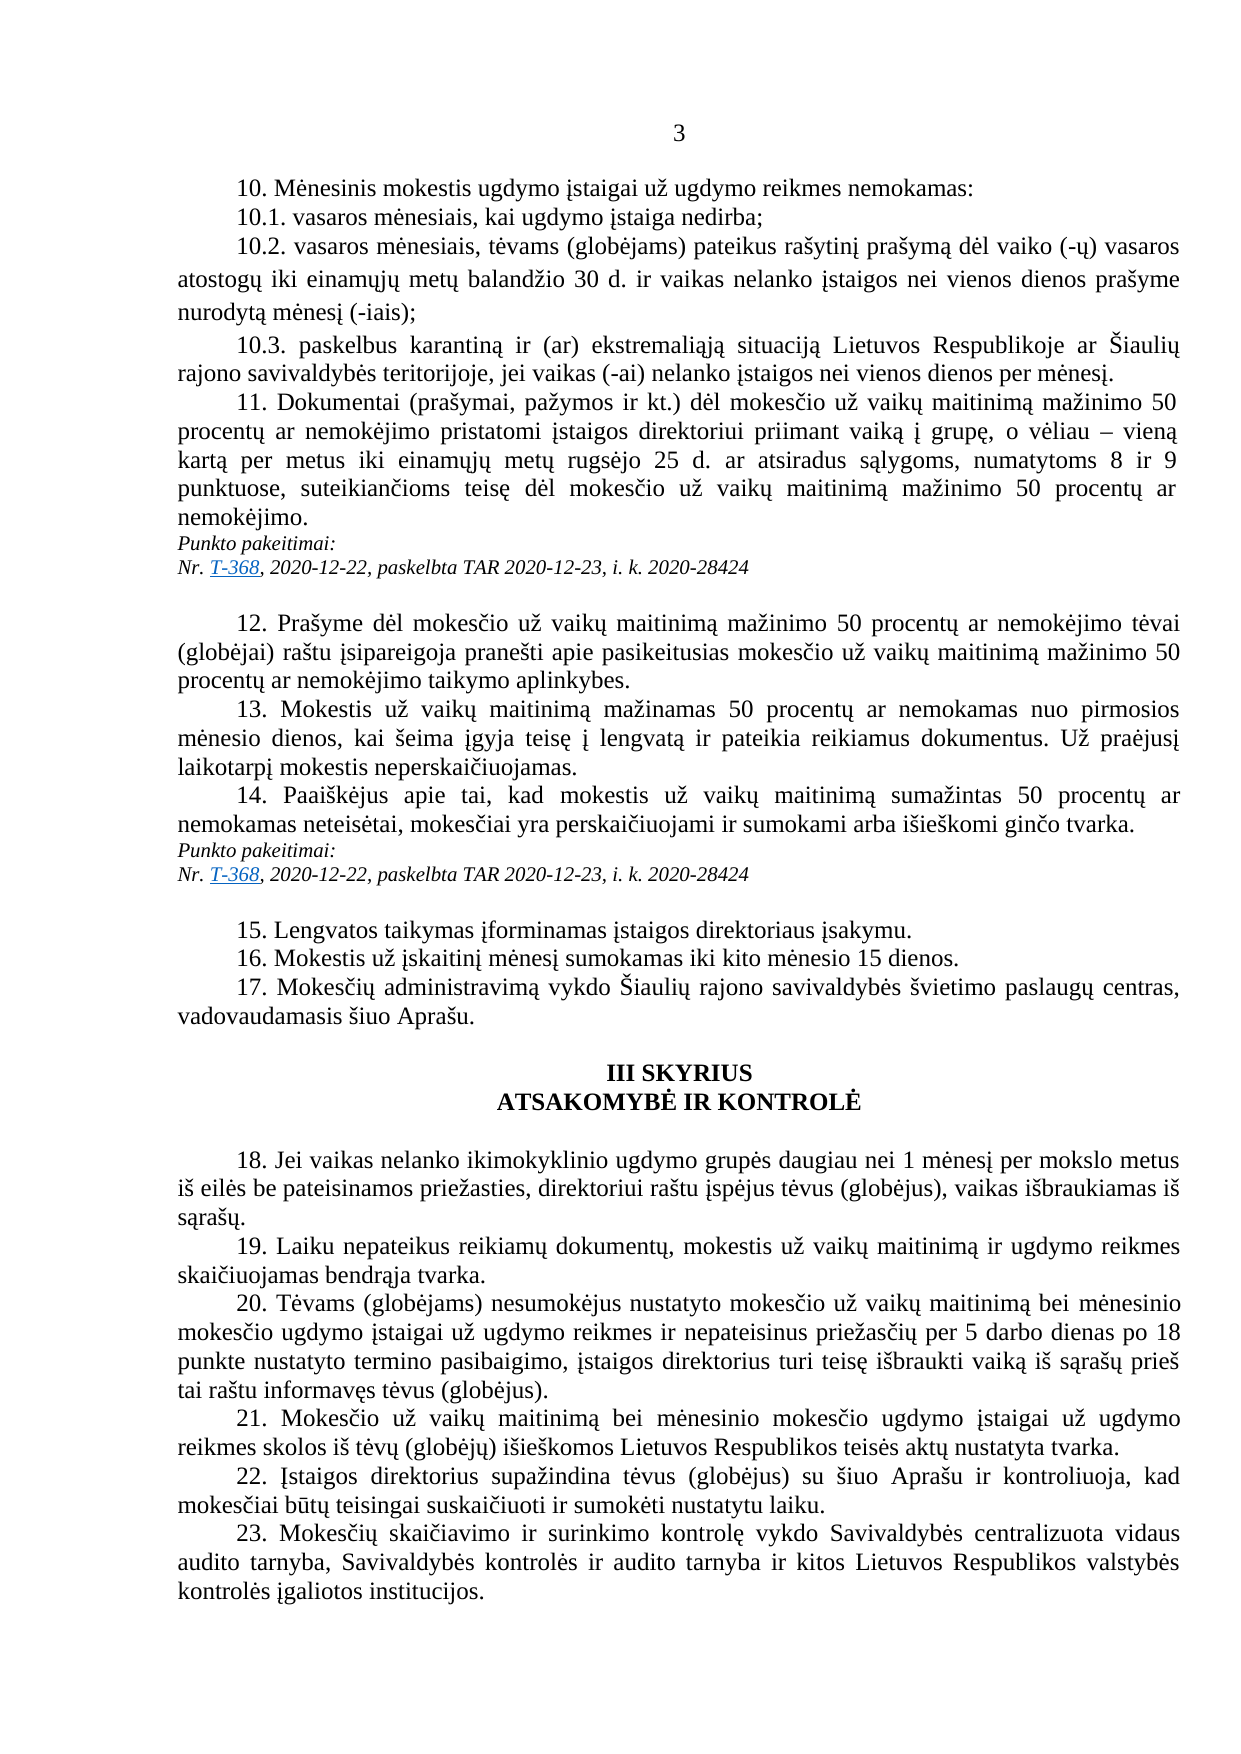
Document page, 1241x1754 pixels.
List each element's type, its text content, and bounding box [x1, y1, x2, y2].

text 12. Prašyme dėl mokesčio už vaikų maitinimą mažinimo 50 procentų ar nemokėjimo tėvai (globėjai) raštu įsipareigoja pranešti apie pasikeitusias mokesčio už vaikų maitinimą mažinimo 50 procentų ar nemokėjimo taikymo aplinkybes. [177, 608, 1181, 694]
text ATSAKOMYBĖ IR KONTROLĖ [177, 1087, 1181, 1116]
text 10. Mėnesinis mokestis ugdymo įstaigai už ugdymo reikmes nemokamas: [177, 173, 1181, 202]
text 14. Paaiškėjus apie tai, kad mokestis už vaikų maitinimą sumažintas 50 procentų ar nemokamas neteisėtai, mokesčiai yra perskaičiuojami ir sumokami arba išieškomi ginčo tvarka. [177, 780, 1181, 838]
text 16. Mokestis už įskaitinį mėnesį sumokamas iki kito mėnesio 15 dienos. [177, 943, 1181, 972]
text 22. Įstaigos direktorius supažindina tėvus (globėjus) su šiuo Aprašu ir kontroliuoja, kad mokesčiai būtų teisingai suskaičiuoti ir sumokėti nustatytu laiku. [177, 1461, 1181, 1518]
text Punkto pakeitimai: [177, 531, 1181, 555]
text 15. Lengvatos taikymas įforminamas įstaigos direktoriaus įsakymu. [177, 915, 1181, 943]
text 17. Mokesčių administravimą vykdo Šiaulių rajono savivaldybės švietimo paslaugų centras, vadovaudamasis šiuo Aprašu. [177, 972, 1181, 1030]
text III SKYRIUS [177, 1058, 1181, 1087]
text Nr. T-368, 2020-12-22, paskelbta TAR 2020-12-23, i. k. 2020-28424 [177, 555, 1181, 579]
text 10.2. vasaros mėnesiais, tėvams (globėjams) pateikus rašytinį prašymą dėl vaiko (-ų) vasaros atostogų iki einamųjų metų balandžio 30 d. ir vaikas nelanko įstaigos nei vienos dienos prašyme nurodytą mėnesį (-iais); [177, 231, 1181, 326]
text 13. Mokestis už vaikų maitinimą mažinamas 50 procentų ar nemokamas nuo pirmosios mėnesio dienos, kai šeima įgyja teisę į lengvatą ir pateikia reikiamus dokumentus. Už praėjusį laikotarpį mokestis neperskaičiuojamas. [177, 694, 1181, 780]
text Punkto pakeitimai: [177, 838, 1181, 862]
text Nr. T-368, 2020-12-22, paskelbta TAR 2020-12-23, i. k. 2020-28424 [177, 862, 1181, 886]
text 19. Laiku nepateikus reikiamų dokumentų, mokestis už vaikų maitinimą ir ugdymo reikmes skaičiuojamas bendrąja tvarka. [177, 1231, 1181, 1288]
text 18. Jei vaikas nelanko ikimokyklinio ugdymo grupės daugiau nei 1 mėnesį per mokslo metus iš eilės be pateisinamos priežasties, direktoriui raštu įspėjus tėvus (globėjus), vaikas išbraukiamas iš sąrašų. [177, 1145, 1181, 1231]
text 23. Mokesčių skaičiavimo ir surinkimo kontrolę vykdo Savivaldybės centralizuota vidaus audito tarnyba, Savivaldybės kontrolės ir audito tarnyba ir kitos Lietuvos Respublikos valstybės kontrolės įgaliotos institucijos. [177, 1518, 1181, 1605]
text 10.3. paskelbus karantiną ir (ar) ekstremaliąją situaciją Lietuvos Respublikoje ar Šiaulių rajono savivaldybės teritorijoje, jei vaikas (-ai) nelanko įstaigos nei vienos dienos per mėnesį. [177, 330, 1181, 387]
text 10.1. vasaros mėnesiais, kai ugdymo įstaiga nedirba; [177, 202, 1181, 231]
text 11. Dokumentai (prašymai, pažymos ir kt.) dėl mokesčio už vaikų maitinimą mažinimo 50 procentų ar nemokėjimo pristatomi įstaigos direktoriui priimant vaiką į grupę, o vėliau – vieną kartą per metus iki einamųjų metų rugsėjo 25 d. ar atsiradus sąlygoms, numatytoms 8 ir 9 punktuose, suteikiančioms teisę dėl mokesčio už vaikų maitinimą mažinimo 50 procentų ar nemokėjimo. [177, 387, 1177, 531]
text 21. Mokesčio už vaikų maitinimą bei mėnesinio mokesčio ugdymo įstaigai už ugdymo reikmes skolos iš tėvų (globėjų) išieškomos Lietuvos Respublikos teisės aktų nustatyta tvarka. [177, 1403, 1181, 1461]
text 20. Tėvams (globėjams) nesumokėjus nustatyto mokesčio už vaikų maitinimą bei mėnesinio mokesčio ugdymo įstaigai už ugdymo reikmes ir nepateisinus priežasčių per 5 darbo dienas po 18 punkte nustatyto termino pasibaigimo, įstaigos direktorius turi teisę išbraukti vaiką iš sąrašų prieš tai raštu informavęs tėvus (globėjus). [177, 1288, 1181, 1403]
